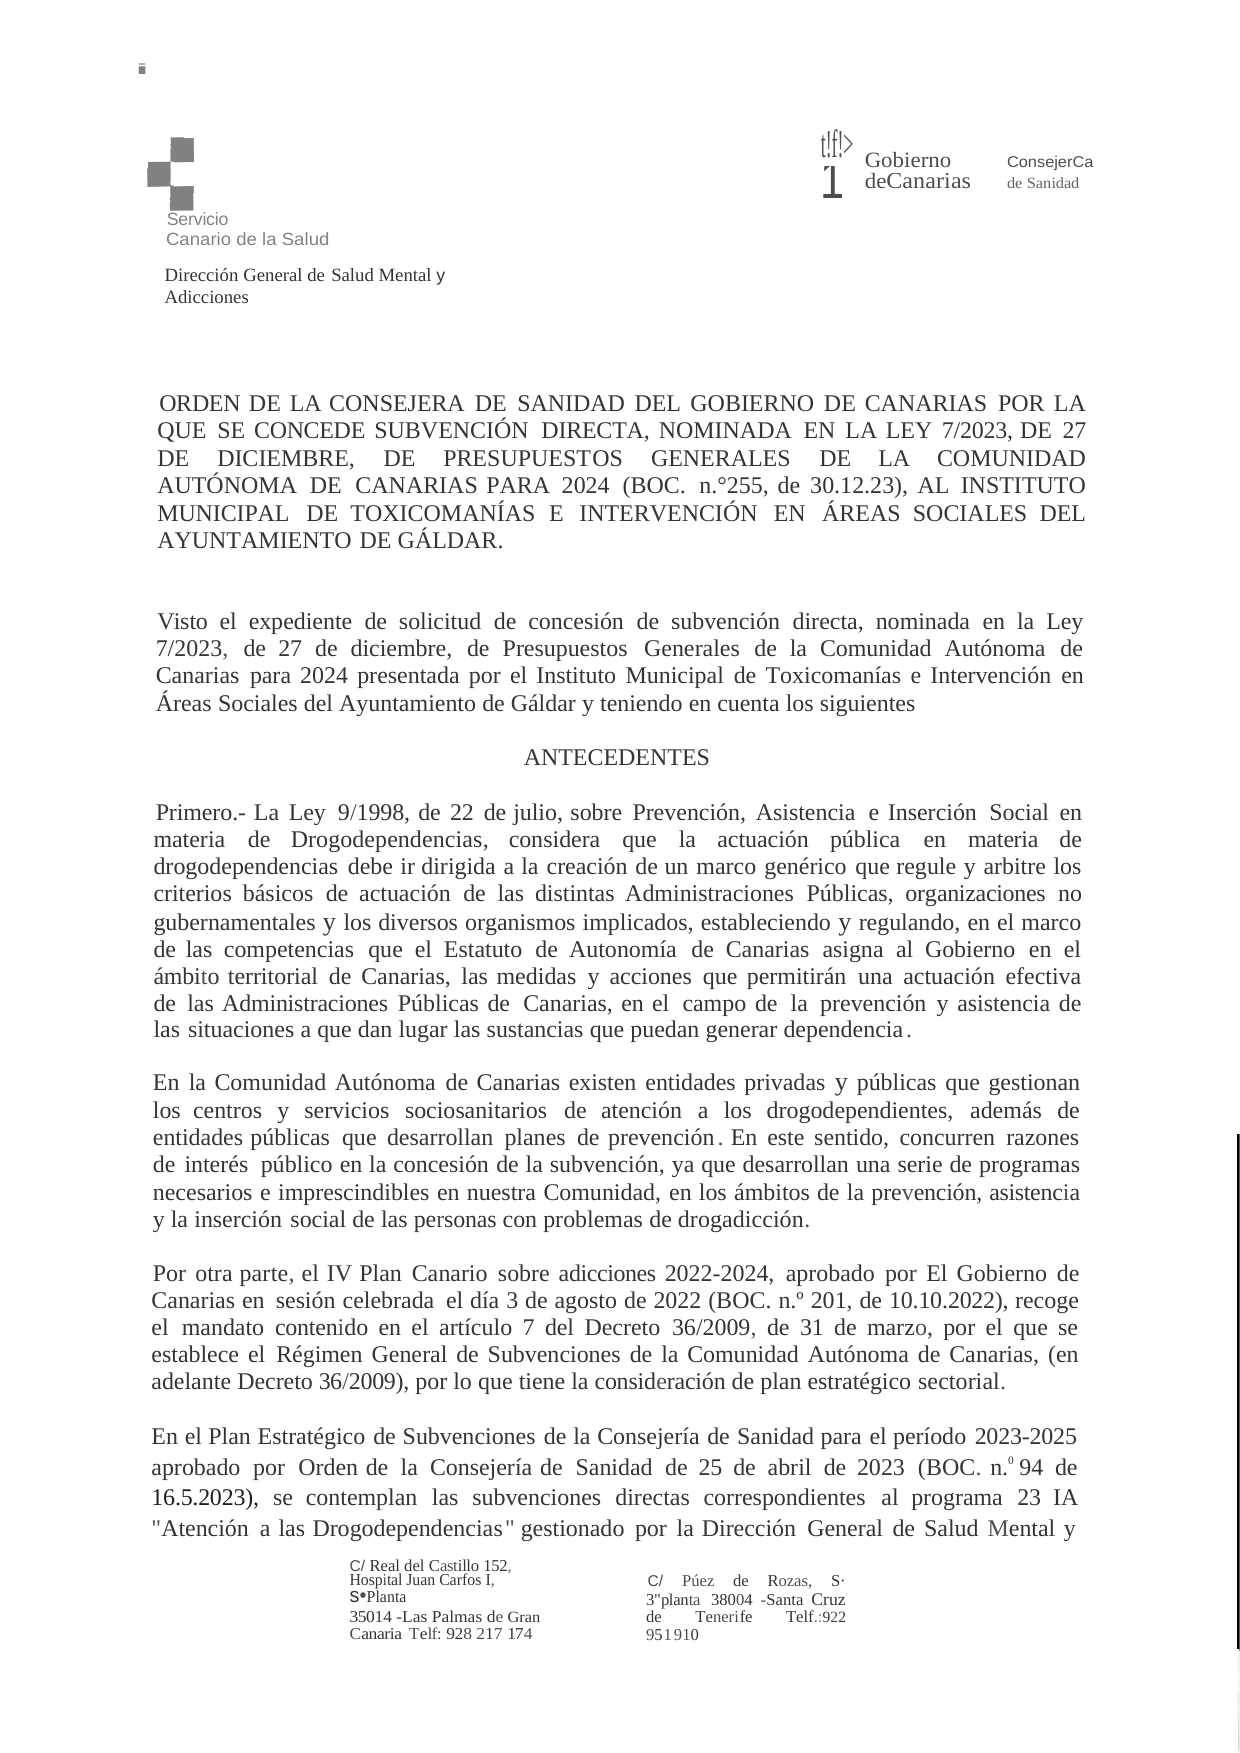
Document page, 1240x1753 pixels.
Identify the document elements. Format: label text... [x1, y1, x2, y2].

text Visto el expediente de solicitud de concesión de subvención directa, nominada en la Ley 7/2023, de 27 de diciembre, de Presupuestos Generales de la Comunidad Autónoma de Canarias para 2024 presentada por el Instituto Municipal de Toxicomanías e Intervención en Áreas Sociales del Ayuntamiento de Gáldar y teniendo en cuenta los siguientes [156, 608, 1084, 716]
text En el Plan Estratégico de Subvenciones de la Consejería de Sanidad para el período 2023-2025 aprobado por Orden de la Consejería de Sanidad de 25 de abril de 2023 (BOC. n.0 94 de 16.5.2023), se contemplan las subvenciones directas correspondientes al programa 23 IA "Atención a las Drogodependencias" gestionado por la Dirección General de Salud Mental y [151, 1422, 1078, 1542]
text Servicio [167, 210, 529, 230]
text Canario de la Salud [166, 230, 529, 250]
subtitle ORDEN DE LA CONSEJERA DE SANIDAD DEL GOBIERNO DE CANARIAS POR LA QUE SE CONCEDE SUBVENCIÓN DIRECTA, NOMINADA EN LA LEY 7/2023, DE 27 DE DICIEMBRE, DE PRESUPUESTOS GENERALES DE LA COMUNIDAD AUTÓNOMA DE CANARIAS PARA 2024 (BOC. n.°255, de 30.12.23), AL INSTITUTO MUNICIPAL DE TOXICOMANÍAS E INTERVENCIÓN EN ÁREAS SOCIALES DEL AYUNTAMIENTO DE GÁLDAR. [157, 389, 1086, 554]
text Gobierno ConsejerCa [864, 151, 1239, 171]
text 35014 -Las Palmas de Gran Canaria Telf: 928 217 174 [349, 1608, 582, 1643]
text En la Comunidad Autónoma de Canarias existen entidades privadas y públicas que gestionan los centros y servicios sociosanitarios de atención a los drogodependientes, además de entidades públicas que desarrollan planes de prevención. En este sentido, concurren razones de interés público en la concesión de la subvención, ya que desarrollan una serie de programas necesarios e imprescindibles en nuestra Comunidad, en los ámbitos de la prevención, asistencia y la inserción social de las personas con problemas de drogadicción. [153, 1067, 1080, 1232]
text i [133, 60, 1239, 77]
text t!f!> [821, 126, 857, 166]
text Dirección General de Salud Mental y Adicciones [164, 264, 529, 307]
text C/ Púez de Rozas, S· 3"planta 38004 -Santa Cruz de Tenerife Telf.:922 951910 [646, 1573, 846, 1644]
text 11 [821, 155, 866, 209]
text deCanarias de Sanidad [866, 171, 1239, 193]
text Por otra parte, el IV Plan Canario sobre adicciones 2022-2024, aprobado por El Gobierno de Canarias en sesión celebrada el día 3 de agosto de 2022 (BOC. n.º 201, de 10.10.2022), recoge el mandato contenido en el artículo 7 del Decreto 36/2009, de 31 de marzo, por el que se establece el Régimen General de Subvenciones de la Comunidad Autónoma de Canarias, (en adelante Decreto 36/2009), por lo que tiene la consideración de plan estratégico sectorial. [151, 1260, 1079, 1394]
text ANTECEDENTES [123, 743, 1110, 771]
text Primero.- La Ley 9/1998, de 22 de julio, sobre Prevención, Asistencia e Inserción Social en materia de Drogodependencias, considera que la actuación pública en materia de drogodependencias debe ir dirigida a la creación de un marco genérico que regule y arbitre los criterios básicos de actuación de las distintas Administraciones Públicas, organizaciones no gubernamentales y los diversos organismos implicados, estableciendo y regulando, en el marco de las competencias que el Estatuto de Autonomía de Canarias asigna al Gobierno en el ámbito territorial de Canarias, las medidas y acciones que permitirán una actuación efectiva de las Administraciones Públicas de Canarias, en el campo de la prevención y asistencia de las situaciones a que dan lugar las sustancias que puedan generar dependencia. [153, 799, 1082, 1043]
text C/ Real del Castillo 152, Hospital Juan Carfos I, s•Planta [349, 1560, 552, 1607]
